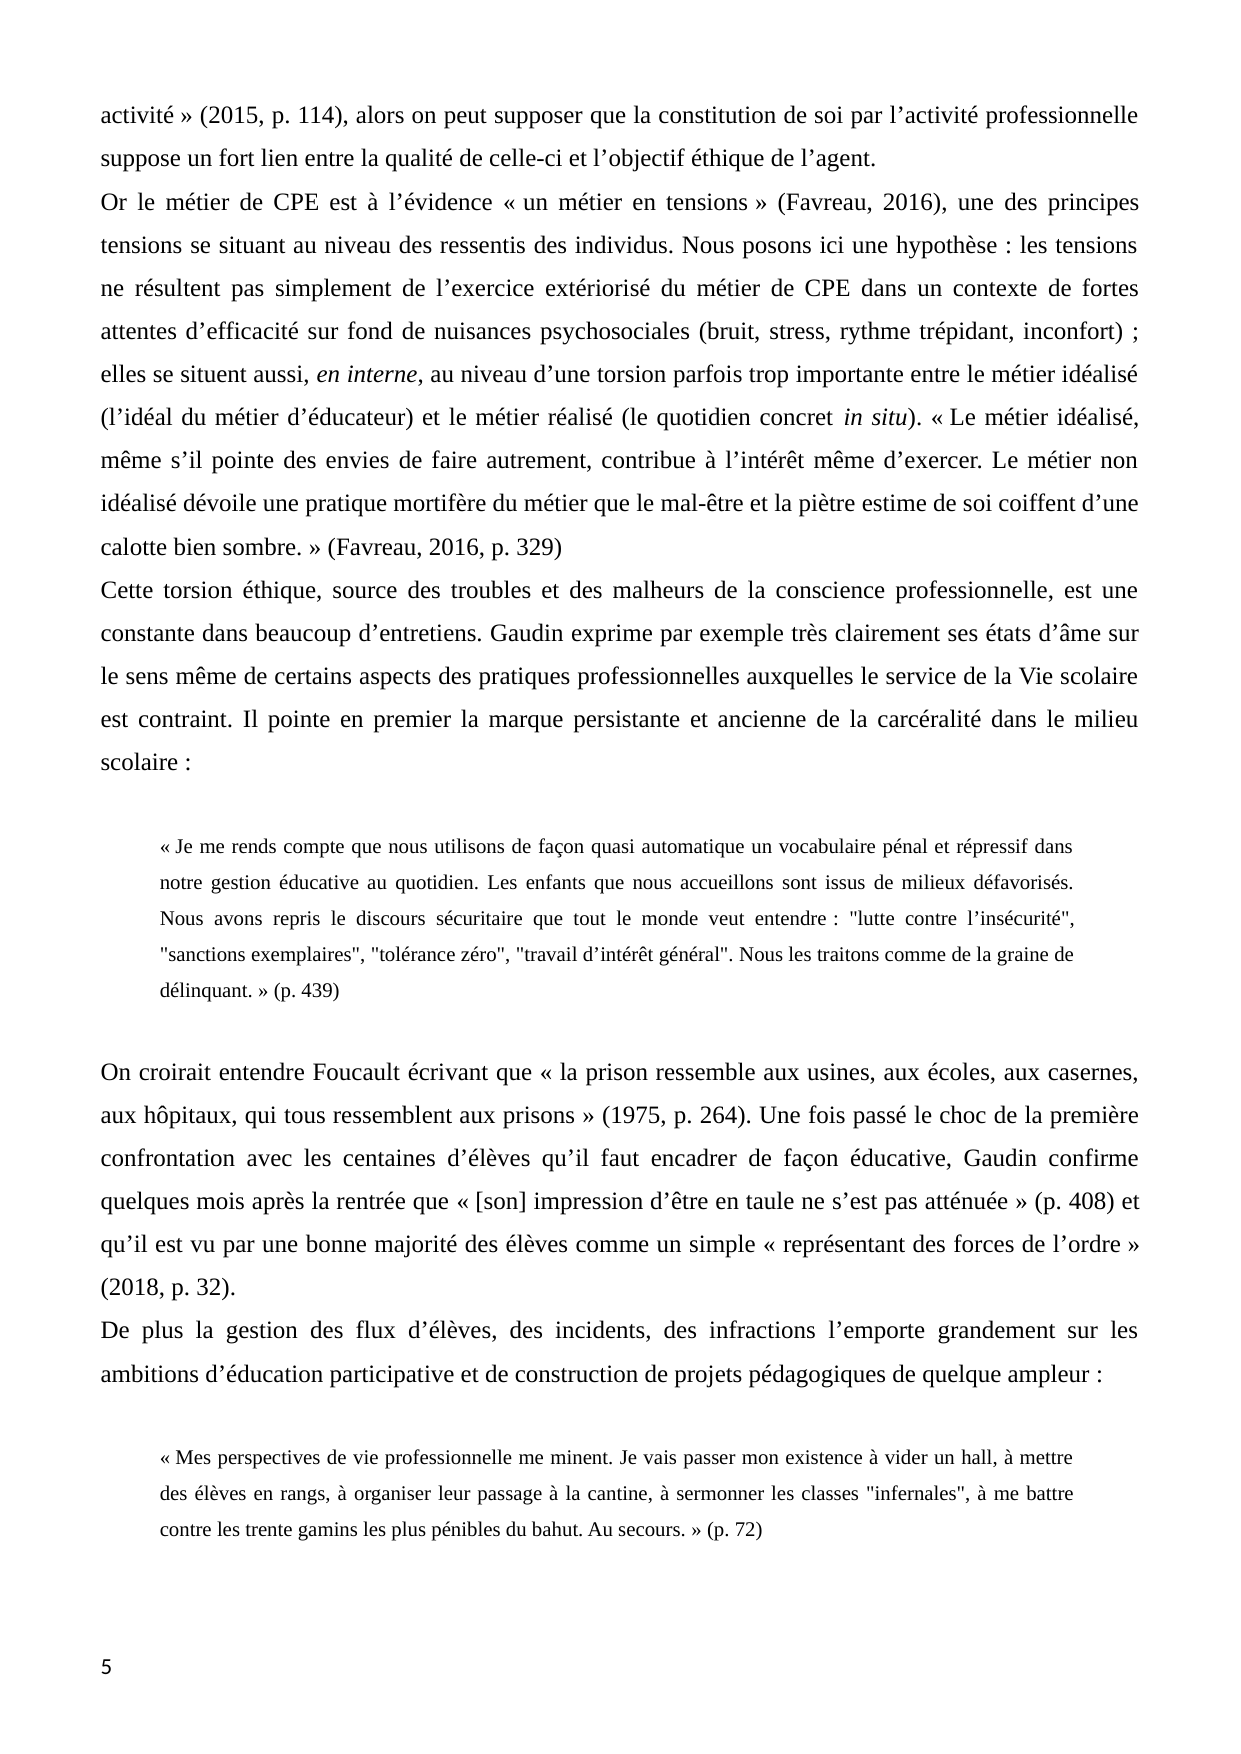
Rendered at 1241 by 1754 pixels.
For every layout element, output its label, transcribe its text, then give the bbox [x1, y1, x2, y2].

text « Mes perspectives de vie professionnelle me minent. Je vais passer mon existence à vider un hall, à mettre des élèves en rangs, à organiser leur passage à la cantine, à sermonner les classes "infernales", à me battre contre les trente gamins les plus pénibles du bahut. Au secours. » (p. 72) [159, 1445, 1075, 1541]
text « Je me rends compte que nous utilisons de façon quasi automatique un vocabulaire pénal et répressif dans notre gestion éducative au quotidien. Les enfants que nous accueillons sont issus de milieux défavorisés. Nous avons repris le discours sécuritaire que tout le monde veut entendre : "lutte contre l’insécurité", "sanctions exemplaires", "tolérance zéro", "travail d’intérêt général". Nous les traitons comme de la graine de délinquant. » (p. 439) [159, 833, 1075, 1002]
text De plus la gestion des flux d’élèves, des incidents, des infractions l’emporte grandement sur les ambitions d’éducation participative et de construction de projets pédagogiques de quelque ampleur : [100, 1316, 1140, 1387]
text Or le métier de CPE est à l’évidence « un métier en tensions » (Favreau, 2016), une des principes tensions se situant au niveau des ressentis des individus. Nous posons ici une hypothèse : les tensions ne résultent pas simplement de l’exercice extériorisé du métier de CPE dans un contexte de fortes attentes d’efficacité sur fond de nuisances psychosociales (bruit, stress, rythme trépidant, inconfort) ; elles se situent aussi, en interne, au niveau d’une torsion parfois trop importante entre le métier idéalisé (l’idéal du métier d’éducateur) et le métier réalisé (le quotidien concret in situ). « Le métier idéalisé, même s’il pointe des envies de faire autrement, contribue à l’intérêt même d’exercer. Le métier non idéalisé dévoile une pratique mortifère du métier que le mal-être et la piètre estime de soi coiffent d’une calotte bien sombre. » (Favreau, 2016, p. 329) [100, 187, 1140, 560]
text activité » (2015, p. 114), alors on peut supposer que la constitution de soi par l’activité professionnelle suppose un fort lien entre la qualité de celle-ci et l’objectif éthique de l’agent. [100, 100, 1140, 172]
text On croirait entendre Foucault écrivant que « la prison ressemble aux usines, aux écoles, aux casernes, aux hôpitaux, qui tous ressemblent aux prisons » (1975, p. 264). Une fois passé le choc de la première confrontation avec les centaines d’élèves qu’il faut encadrer de façon éducative, Gaudin confirme quelques mois après la rentrée que « [son] impression d’être en taule ne s’est pas atténuée » (p. 408) et qu’il est vu par une bonne majorité des élèves comme un simple « représentant des forces de l’ordre » (2018, p. 32). [100, 1057, 1140, 1301]
text Cette torsion éthique, source des troubles et des malheurs de la conscience professionnelle, est une constante dans beaucoup d’entretiens. Gaudin exprime par exemple très clairement ses états d’âme sur le sens même de certains aspects des pratiques professionnelles auxquelles le service de la Vie scolaire est contraint. Il pointe en premier la marque persistante et ancienne de la carcéralité dans le milieu scolaire : [100, 575, 1140, 776]
